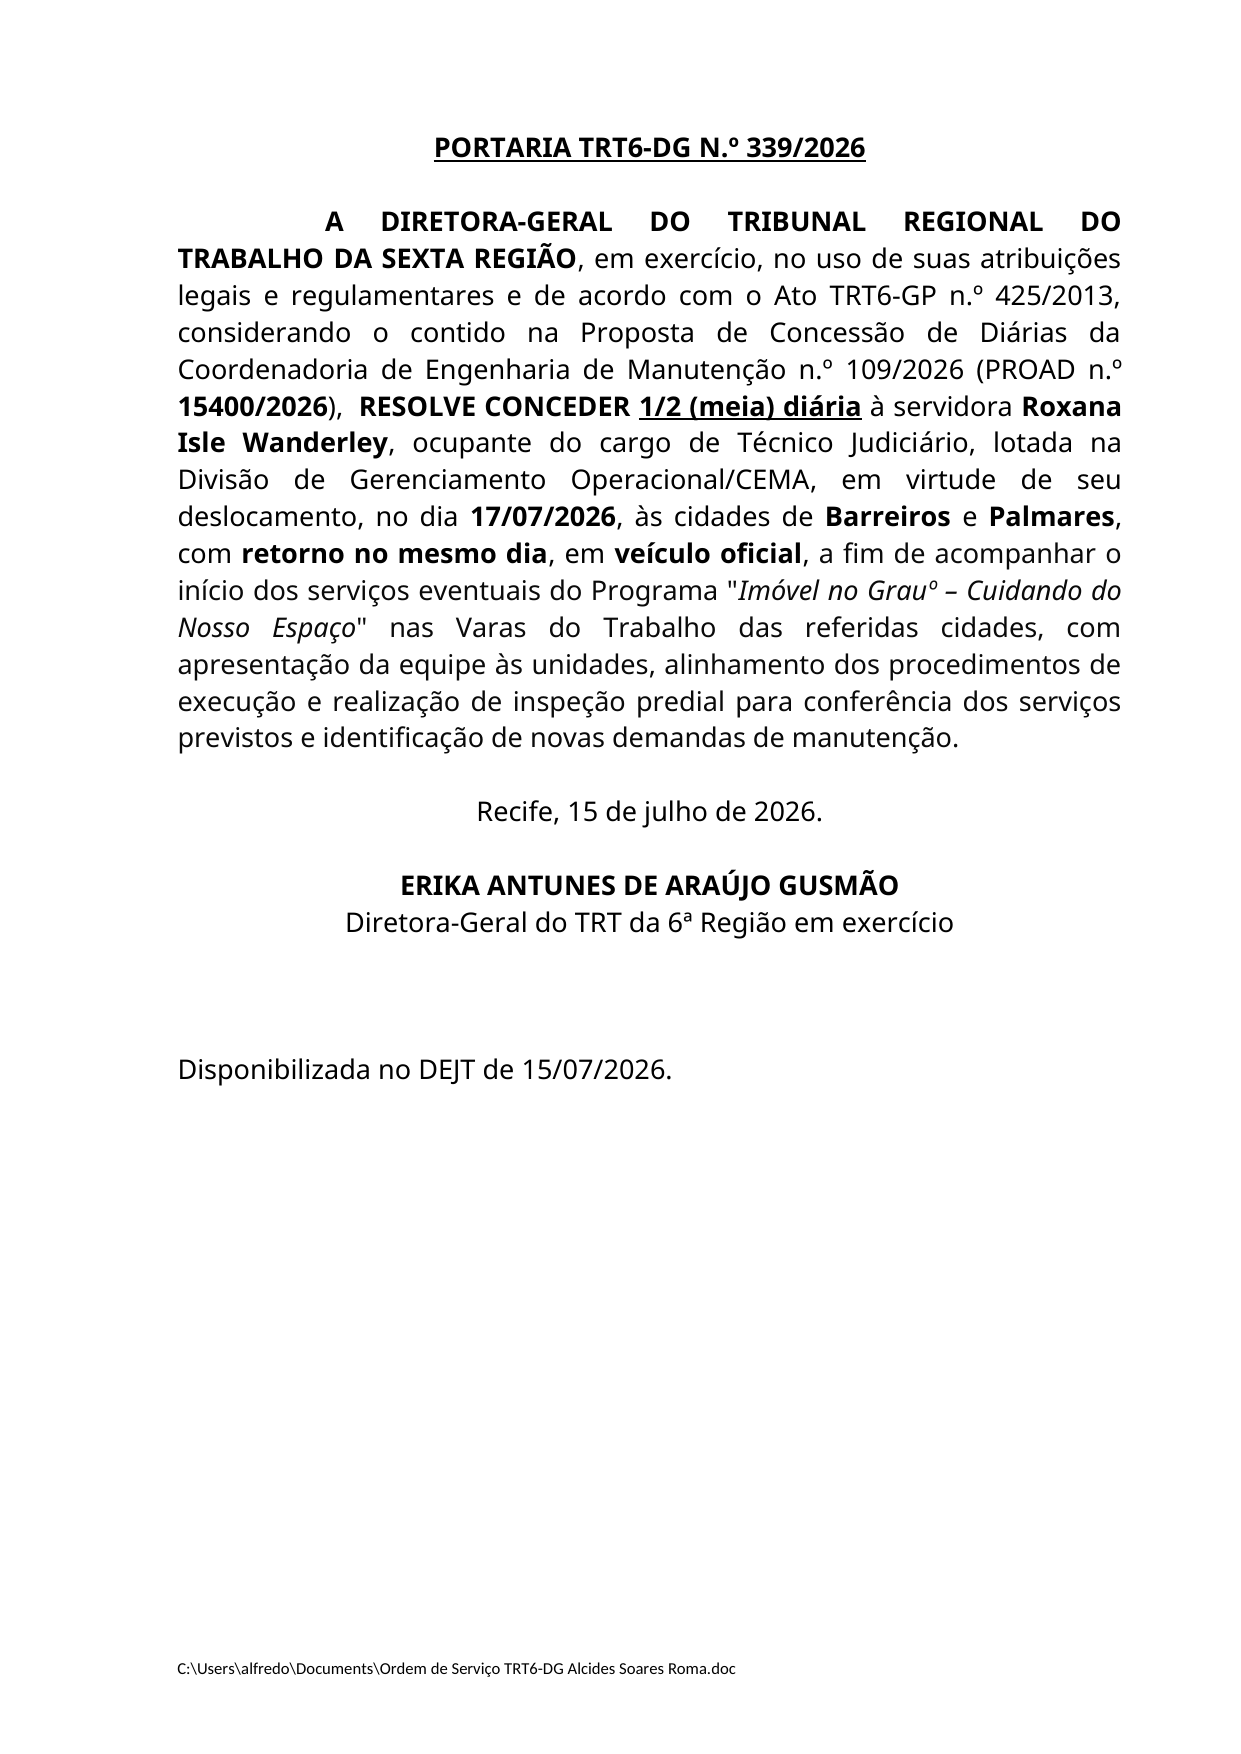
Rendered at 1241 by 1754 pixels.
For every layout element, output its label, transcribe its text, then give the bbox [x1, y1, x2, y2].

text Diretora-Geral do TRT da 6ª Região em exercício [177, 903, 1122, 940]
text PORTARIA TRT6-DG N.º 339/2026 [177, 129, 1122, 166]
text A DIRETORA-GERAL DO TRIBUNAL REGIONAL DO TRABALHO DA SEXTA REGIÃO, em exercício, no uso de suas atribuições legais e regulamentares e de acordo com o Ato TRT6-GP n.º 425/2013, considerando o contido na Proposta de Concessão de Diárias da Coordenadoria de Engenharia de Manutenção n.º 109/2026 (PROAD n.º 15400/2026), RESOLVE CONCEDER 1/2 (meia) diária à servidora Roxana Isle Wanderley, ocupante do cargo de Técnico Judiciário, lotada na Divisão de Gerenciamento Operacional/CEMA, em virtude de seu deslocamento, no dia 17/07/2026, às cidades de Barreiros e Palmares, com retorno no mesmo dia, em veículo oficial, a fim de acompanhar o início dos serviços eventuais do Programa "Imóvel no Grauº – Cuidando do Nosso Espaço" nas Varas do Trabalho das referidas cidades, com apresentação da equipe às unidades, alinhamento dos procedimentos de execução e realização de inspeção predial para conferência dos serviços previstos e identificação de novas demandas de manutenção. [177, 203, 1122, 756]
text Disponibilizada no DEJT de 15/07/2026. [177, 1051, 1122, 1088]
text ERIKA ANTUNES DE ARAÚJO GUSMÃO [177, 866, 1122, 903]
text Recife, 15 de julho de 2026. [177, 793, 1122, 829]
